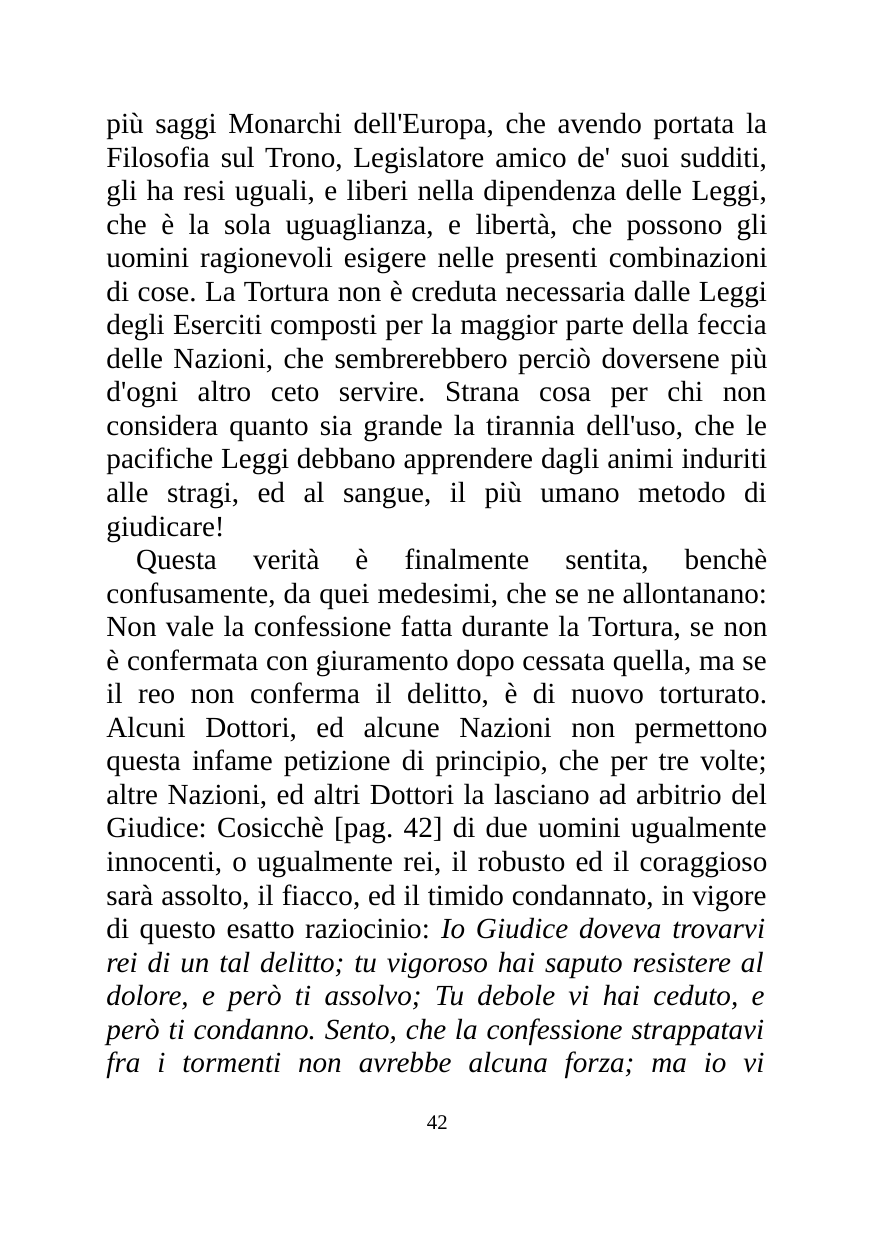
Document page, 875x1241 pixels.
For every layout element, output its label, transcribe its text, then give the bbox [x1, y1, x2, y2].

text più saggi Monarchi dell'Europa, che avendo portata la Filosofia sul Trono, Legislatore amico de' suoi sudditi, gli ha resi uguali, e liberi nella dipendenza delle Leggi, che è la sola uguaglianza, e libertà, che possono gli uomini ragionevoli esigere nelle presenti combinazioni di cose. La Tortura non è creduta necessaria dalle Leggi degli Eserciti composti per la maggior parte della feccia delle Nazioni, che sembrerebbero perciò doversene più d'ogni altro ceto servire. Strana cosa per chi non considera quanto sia grande la tirannia dell'uso, che le pacifiche Leggi debbano apprendere dagli animi induriti alle stragi, ed al sangue, il più umano metodo di giudicare! [106, 106, 768, 542]
text Questa verità è finalmente sentita, benchè confusamente, da quei medesimi, che se ne allontanano: Non vale la confessione fatta durante la Tortura, se non è confermata con giuramento dopo cessata quella, ma se il reo non conferma il delitto, è di nuovo torturato. Alcuni Dottori, ed alcune Nazioni non permettono questa infame petizione di principio, che per tre volte; altre Nazioni, ed altri Dottori la lasciano ad arbitrio del Giudice: Cosicchè [pag. 42] di due uomini ugualmente innocenti, o ugualmente rei, il robusto ed il coraggioso sarà assolto, il fiacco, ed il timido condannato, in vigore di questo esatto raziocinio: Io Giudice doveva trovarvi rei di un tal delitto; tu vigoroso hai saputo resistere al dolore, e però ti assolvo; Tu debole vi hai ceduto, e però ti condanno. Sento, che la confessione strappatavi fra i tormenti non avrebbe alcuna forza; ma io vi [106, 542, 768, 1079]
